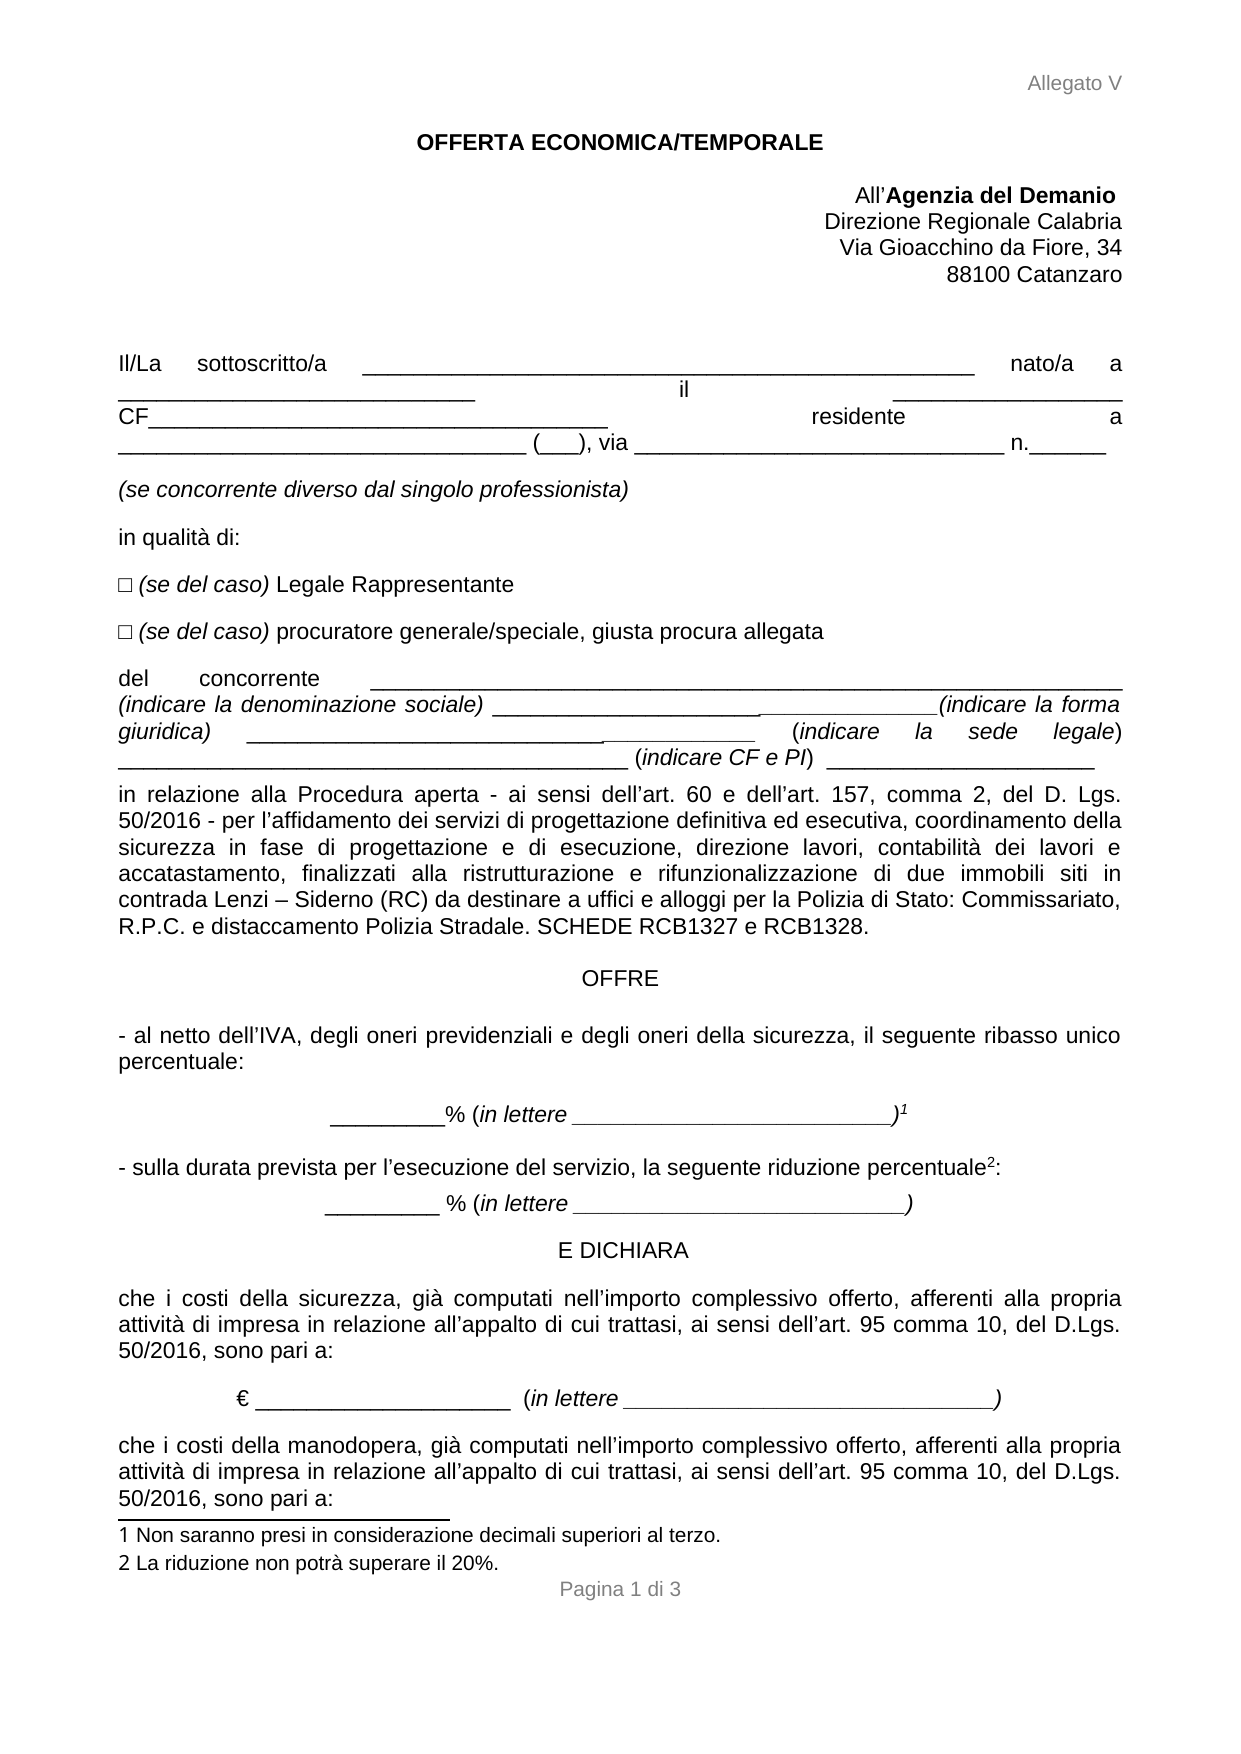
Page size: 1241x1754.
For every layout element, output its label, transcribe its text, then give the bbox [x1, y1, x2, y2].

text in qualità di: [118, 523, 1122, 550]
text Via Gioacchino da Fiore, 34 [739, 234, 1122, 261]
text del concorrente ___________________________________________________________ (indicare la denominazione sociale) ___________________________________(indicare la forma giuridica) ________________________________________ (indicare la sede legale) ________________________________________ (indicare CF e PI) _____________________ [118, 665, 1122, 771]
text (se concorrente diverso dal singolo professionista) [118, 476, 1122, 503]
text □ (se del caso) procuratore generale/speciale, giusta procura allegata [118, 618, 1122, 644]
text in relazione alla Procedura aperta - ai sensi dell’art. 60 e dell’art. 157, comma 2, del D. Lgs. 50/2016 - per l’affidamento dei servizi di progettazione definitiva ed esecutiva, coordinamento della sicurezza in fase di progettazione e di esecuzione, direzione lavori, contabilità dei lavori e accatastamento, finalizzati alla ristrutturazione e rifunzionalizzazione di due immobili siti in contrada Lenzi – Siderno (RC) da destinare a uffici e alloggi per la Polizia di Stato: Commissariato, R.P.C. e distaccamento Polizia Stradale. SCHEDE RCB1327 e RCB1328. [118, 781, 1122, 939]
text E DICHIARA [118, 1237, 1122, 1264]
text Il/La sottoscritto/a ________________________________________________ nato/a a ____________________________ il __________________ CF____________________________________ residente a ________________________________ (___), via _____________________________ n.______ [118, 350, 1122, 456]
text Direzione Regionale Calabria [739, 208, 1122, 234]
text Non saranno presi in considerazione decimali superiori al terzo. [118, 1520, 1122, 1548]
text All’Agenzia del Demanio [634, 182, 1122, 208]
text _________ % (in lettere __________________________) [118, 1190, 1122, 1217]
text che i costi della sicurezza, già computati nell’importo complessivo offerto, afferenti alla propria attività di impresa in relazione all’appalto di cui trattasi, ai sensi dell’art. 95 comma 10, del D.Lgs. 50/2016, sono pari a: [118, 1285, 1122, 1364]
text La riduzione non potrà superare il 20%. [118, 1548, 1122, 1577]
text OFFERTA ECONOMICA/TEMPORALE [118, 129, 1122, 155]
text € ____________________ (in lettere _____________________________) [118, 1384, 1122, 1411]
text - sulla durata prevista per l’esecuzione del servizio, la seguente riduzione percentuale: [118, 1153, 1122, 1180]
text □ (se del caso) Legale Rappresentante [118, 571, 1122, 597]
text - al netto dell’IVA, degli oneri previdenziali e degli oneri della sicurezza, il seguente ribasso unico percentuale: [118, 1022, 1122, 1074]
text 88100 Catanzaro [739, 261, 1122, 287]
text che i costi della manodopera, già computati nell’importo complessivo offerto, afferenti alla propria attività di impresa in relazione all’appalto di cui trattasi, ai sensi dell’art. 95 comma 10, del D.Lgs. 50/2016, sono pari a: [118, 1432, 1122, 1511]
text _________% (in lettere _________________________) [118, 1101, 1122, 1127]
text OFFRE [118, 965, 1122, 992]
